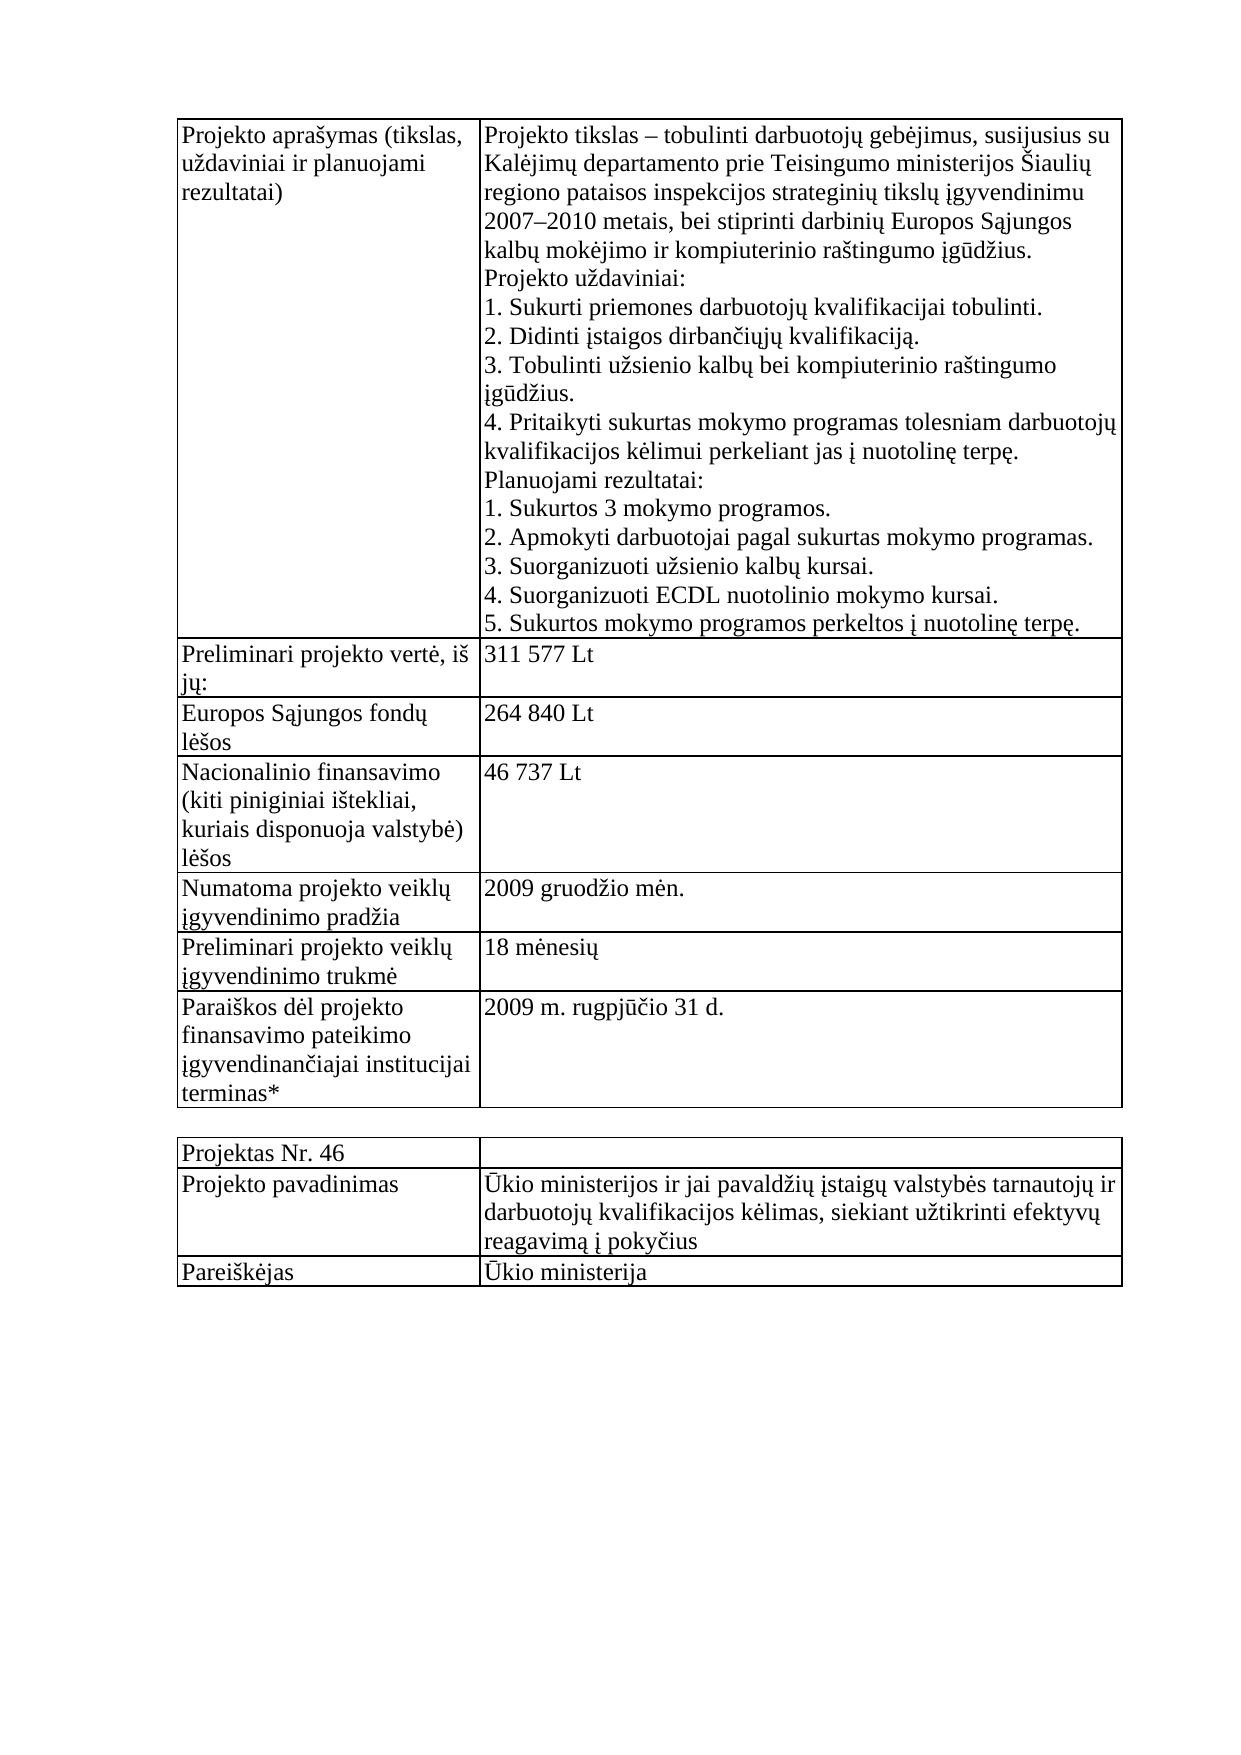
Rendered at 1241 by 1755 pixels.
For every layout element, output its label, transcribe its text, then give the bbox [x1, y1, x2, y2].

table_cell Paraiškos dėl projekto finansavimo pateikimo įgyvendinančiajai institucijai terminas* [178, 992, 479, 1107]
table_cell Numatoma projekto veiklų įgyvendinimo pradžia [178, 873, 479, 931]
table_cell Preliminari projekto vertė, iš jų: [178, 639, 479, 696]
table_header [481, 1138, 1121, 1167]
table_cell 311 577 Lt [481, 639, 1121, 696]
table_cell Ūkio ministerijos ir jai pavaldžių įstaigų valstybės tarnautojų ir darbuotojų kvalifikacijos kėlimas, siekiant užtikrinti efektyvų reagavimą į pokyčius [481, 1169, 1121, 1255]
table_cell Ūkio ministerija [481, 1257, 1121, 1285]
table_cell 18 mėnesių [481, 933, 1121, 990]
table_cell Preliminari projekto veiklų įgyvendinimo trukmė [178, 933, 479, 990]
table_cell 46 737 Lt [481, 757, 1121, 872]
table_cell Europos Sąjungos fondų lėšos [178, 698, 479, 755]
table_header Projektas Nr. 46 [178, 1138, 479, 1167]
table_cell 2009 gruodžio mėn. [481, 873, 1121, 931]
table_cell 2009 m. rugpjūčio 31 d. [481, 992, 1121, 1107]
table_cell Pareiškėjas [178, 1257, 479, 1285]
table_cell Projekto tikslas – tobulinti darbuotojų gebėjimus, susijusius su Kalėjimų departamento prie Teisingumo ministerijos Šiaulių regiono pataisos inspekcijos strateginių tikslų įgyvendinimu 2007–2010 metais, bei stiprinti darbinių Europos Sąjungos kalbų mokėjimo ir kompiuterinio raštingumo įgūdžius. Projekto uždaviniai: 1. Sukurti priemones darbuotojų kvalifikacijai tobulinti. 2. Didinti įstaigos dirbančiųjų kvalifikaciją. 3. Tobulinti užsienio kalbų bei kompiuterinio raštingumo įgūdžius. 4. Pritaikyti sukurtas mokymo programas tolesniam darbuotojų kvalifikacijos kėlimui perkeliant jas į nuotolinę terpę. Planuojami rezultatai: 1. Sukurtos 3 mokymo programos. 2. Apmokyti darbuotojai pagal sukurtas mokymo programas. 3. Suorganizuoti užsienio kalbų kursai. 4. Suorganizuoti ECDL nuotolinio mokymo kursai. 5. Sukurtos mokymo programos perkeltos į nuotolinę terpę. [481, 120, 1121, 637]
table_cell Projekto pavadinimas [178, 1169, 479, 1255]
table_cell Projekto aprašymas (tikslas, uždaviniai ir planuojami rezultatai) [178, 120, 479, 637]
table_cell 264 840 Lt [481, 698, 1121, 755]
table_cell Nacionalinio finansavimo (kiti piniginiai ištekliai, kuriais disponuoja valstybė) lėšos [178, 757, 479, 872]
